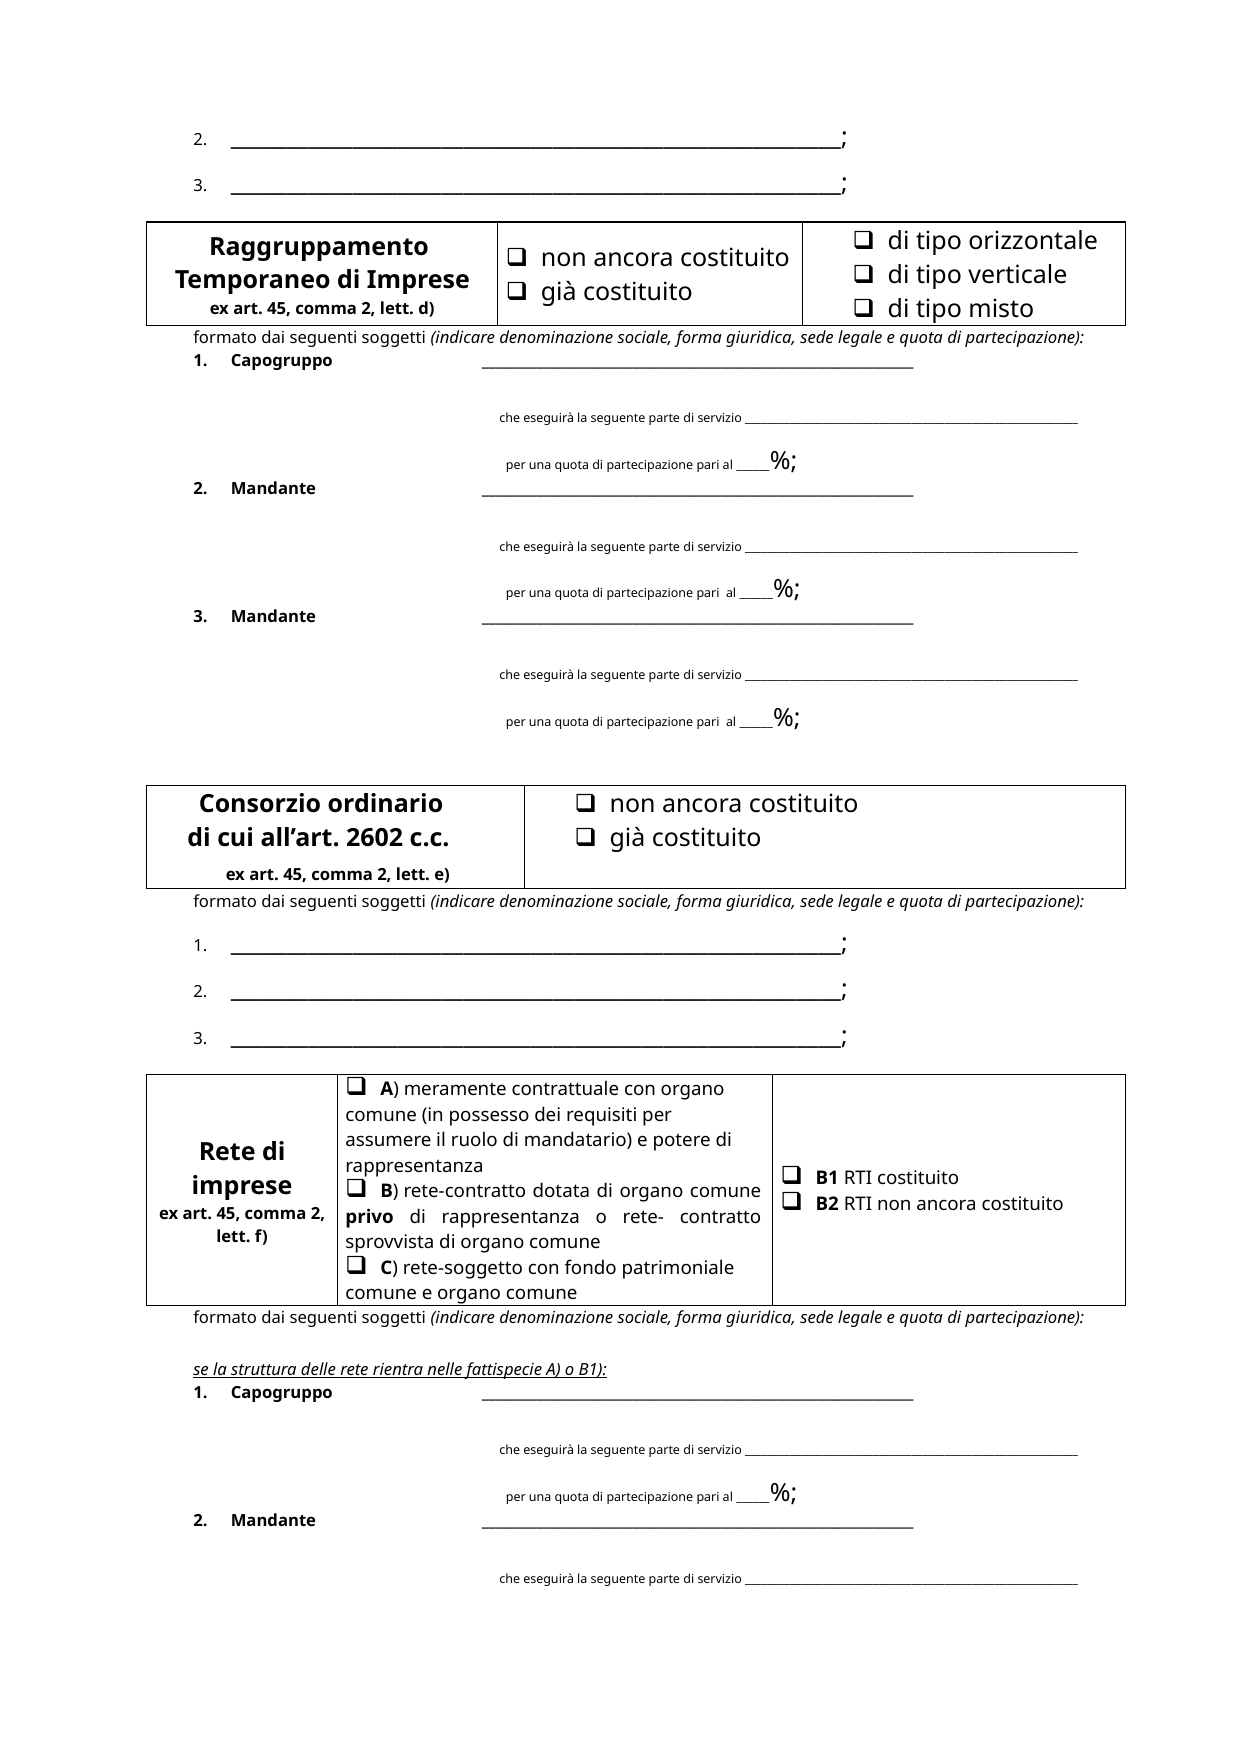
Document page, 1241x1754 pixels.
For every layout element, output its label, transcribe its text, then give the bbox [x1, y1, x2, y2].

list _______________________________________________________; [193, 924, 1122, 958]
table_header B1 RTI costituito B2 RTI non ancora costituito [773, 1075, 1125, 1305]
table_header Consorzio ordinario di cui all’art. 2602 c.c. ex art. 45, comma 2, lett. e) [147, 786, 524, 888]
text che eseguirà la seguente parte di servizio ____________________________________________________________ [248, 1556, 1122, 1590]
text per una quota di partecipazione pari al ______%; [248, 1474, 1122, 1508]
text che eseguirà la seguente parte di servizio ____________________________________________________________ [248, 653, 1122, 687]
table_header non ancora costituito già costituito [498, 223, 802, 325]
list Capogruppo _______________________________________________________________ [193, 348, 1122, 371]
text che eseguirà la seguente parte di servizio ____________________________________________________________ [248, 1428, 1122, 1462]
table_header non ancora costituito già costituito [525, 786, 1125, 888]
list Capogruppo _______________________________________________________________ [193, 1380, 1122, 1403]
table_header Raggruppamento Temporaneo di Imprese ex art. 45, comma 2, lett. d) [147, 223, 497, 325]
list Mandante _______________________________________________________________ [193, 605, 1122, 628]
text che eseguirà la seguente parte di servizio ____________________________________________________________ [248, 524, 1122, 558]
text per una quota di partecipazione pari al ______%; [248, 443, 1122, 477]
text formato dai seguenti soggetti (indicare denominazione sociale, forma giuridica, sede legale e quota di partecipazione): [193, 889, 1122, 912]
list _______________________________________________________; [193, 971, 1122, 1005]
text formato dai seguenti soggetti (indicare denominazione sociale, forma giuridica, sede legale e quota di partecipazione): [193, 326, 1122, 348]
list _______________________________________________________; [193, 165, 1122, 199]
table_header di tipo orizzontale di tipo verticale di tipo misto [803, 223, 1125, 325]
text per una quota di partecipazione pari al ______%; [248, 571, 1122, 605]
list _______________________________________________________; [193, 118, 1122, 152]
table_header Rete di imprese ex art. 45, comma 2, lett. f) [147, 1075, 337, 1305]
table_header A) meramente contrattuale con organo comune (in possesso dei requisiti per assumere il ruolo di mandatario) e potere di rappresentanza B) rete-contratto dotata di organo comune privo di rappresentanza o rete- contratto sprovvista di organo comune C) rete-soggetto con fondo patrimoniale comune e organo comune [338, 1075, 772, 1305]
text se la struttura delle rete rientra nelle fattispecie A) o B1): [193, 1357, 1122, 1380]
list Mandante _______________________________________________________________ [193, 1508, 1122, 1531]
list _______________________________________________________; [193, 1017, 1122, 1052]
list Mandante _______________________________________________________________ [193, 477, 1122, 499]
text formato dai seguenti soggetti (indicare denominazione sociale, forma giuridica, sede legale e quota di partecipazione): [193, 1306, 1122, 1329]
text per una quota di partecipazione pari al ______%; [248, 699, 1122, 733]
text che eseguirà la seguente parte di servizio ____________________________________________________________ [248, 396, 1122, 430]
